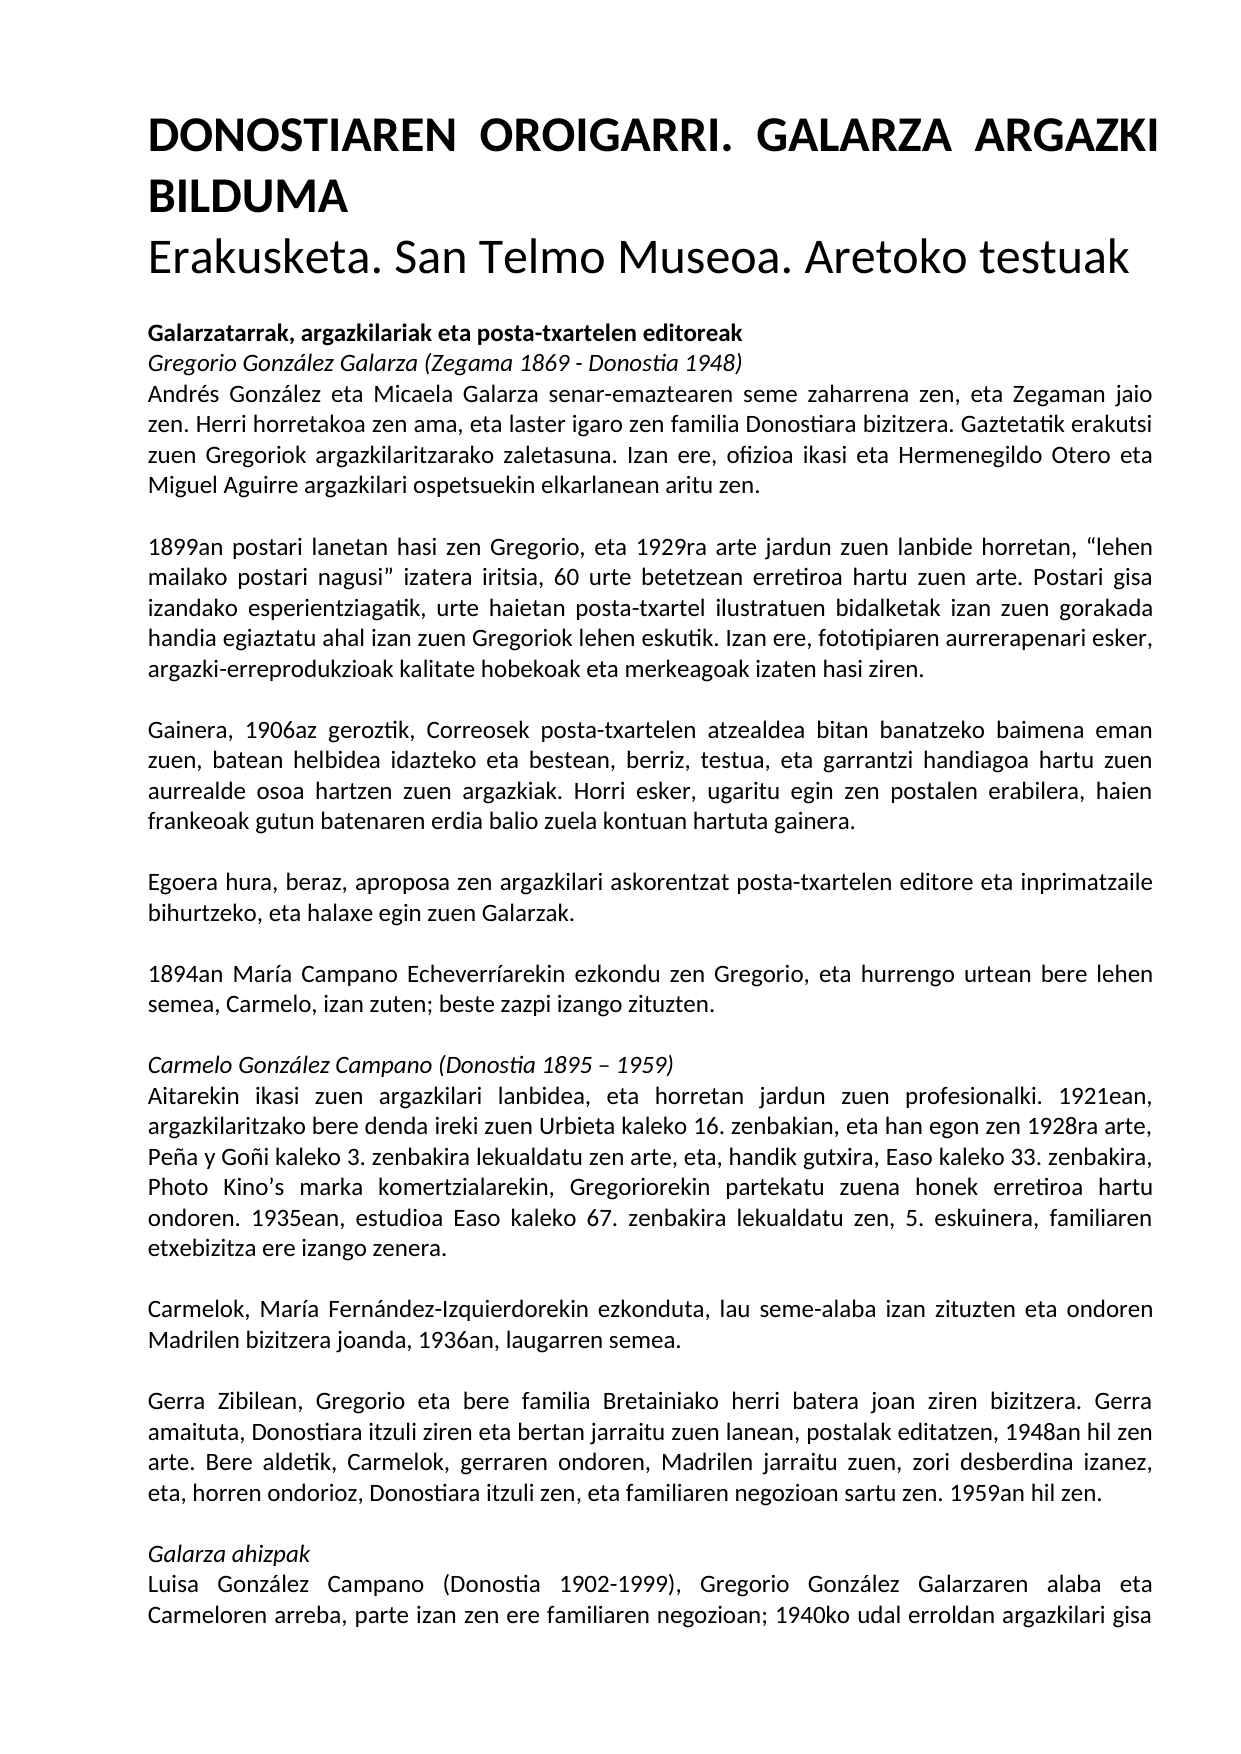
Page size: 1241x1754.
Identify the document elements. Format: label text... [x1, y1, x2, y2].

text Gainera, 1906az geroztik, Correosek posta-txartelen atzealdea bitan banatzeko baimena eman zuen, batean helbidea idazteko eta bestean, berriz, testua, eta garrantzi handiagoa hartu zuen aurrealde osoa hartzen zuen argazkiak. Horri esker, ugaritu egin zen postalen erabilera, haien frankeoak gutun batenaren erdia balio zuela kontuan hartuta gainera. [148, 714, 1154, 836]
text Galarza ahizpak [148, 1538, 1154, 1568]
text Galarzatarrak, argazkilariak eta posta-txartelen editoreak [148, 317, 1154, 347]
text Luisa González Campano (Donostia 1902-1999), Gregorio González Galarzaren alaba eta Carmeloren arreba, parte izan zen ere familiaren negozioan; 1940ko udal erroldan argazkilari gisa [148, 1568, 1154, 1629]
text Andrés González eta Micaela Galarza senar-emaztearen seme zaharrena zen, eta Zegaman jaio zen. Herri horretakoa zen ama, eta laster igaro zen familia Donostiara bizitzera. Gaztetatik erakutsi zuen Gregoriok argazkilaritzarako zaletasuna. Izan ere, ofizioa ikasi eta Hermenegildo Otero eta Miguel Aguirre argazkilari ospetsuekin elkarlanean aritu zen. [148, 378, 1154, 500]
text DONOSTIAREN OROIGARRI. GALARZA ARGAZKI BILDUMA [148, 103, 1161, 225]
text Erakusketa. San Telmo Museoa. Aretoko testuak [148, 225, 1154, 286]
text 1894an María Campano Echeverríarekin ezkondu zen Gregorio, eta hurrengo urtean bere lehen semea, Carmelo, izan zuten; beste zazpi izango zituzten. [148, 958, 1154, 1019]
text 1899an postari lanetan hasi zen Gregorio, eta 1929ra arte jardun zuen lanbide horretan, “lehen mailako postari nagusi” izatera iritsia, 60 urte betetzean erretiroa hartu zuen arte. Postari gisa izandako esperientziagatik, urte haietan posta-txartel ilustratuen bidalketak izan zuen gorakada handia egiaztatu ahal izan zuen Gregoriok lehen eskutik. Izan ere, fototipiaren aurrerapenari esker, argazki-erreprodukzioak kalitate hobekoak eta merkeagoak izaten hasi ziren. [148, 531, 1154, 683]
text Carmelok, María Fernández-Izquierdorekin ezkonduta, lau seme-alaba izan zituzten eta ondoren Madrilen bizitzera joanda, 1936an, laugarren semea. [148, 1294, 1154, 1355]
text Aitarekin ikasi zuen argazkilari lanbidea, eta horretan jardun zuen profesionalki. 1921ean, argazkilaritzako bere denda ireki zuen Urbieta kaleko 16. zenbakian, eta han egon zen 1928ra arte, Peña y Goñi kaleko 3. zenbakira lekualdatu zen arte, eta, handik gutxira, Easo kaleko 33. zenbakira, Photo Kino’s marka komertzialarekin, Gregoriorekin partekatu zuena honek erretiroa hartu ondoren. 1935ean, estudioa Easo kaleko 67. zenbakira lekualdatu zen, 5. eskuinera, familiaren etxebizitza ere izango zenera. [148, 1080, 1154, 1263]
text Egoera hura, beraz, aproposa zen argazkilari askorentzat posta-txartelen editore eta inprimatzaile bihurtzeko, eta halaxe egin zuen Galarzak. [148, 866, 1154, 927]
text Gregorio González Galarza (Zegama 1869 - Donostia 1948) [148, 347, 1154, 378]
text Gerra Zibilean, Gregorio eta bere familia Bretainiako herri batera joan ziren bizitzera. Gerra amaituta, Donostiara itzuli ziren eta bertan jarraitu zuen lanean, postalak editatzen, 1948an hil zen arte. Bere aldetik, Carmelok, gerraren ondoren, Madrilen jarraitu zuen, zori desberdina izanez, eta, horren ondorioz, Donostiara itzuli zen, eta familiaren negozioan sartu zen. 1959an hil zen. [148, 1385, 1154, 1507]
text Carmelo González Campano (Donostia 1895 – 1959) [148, 1049, 1154, 1080]
